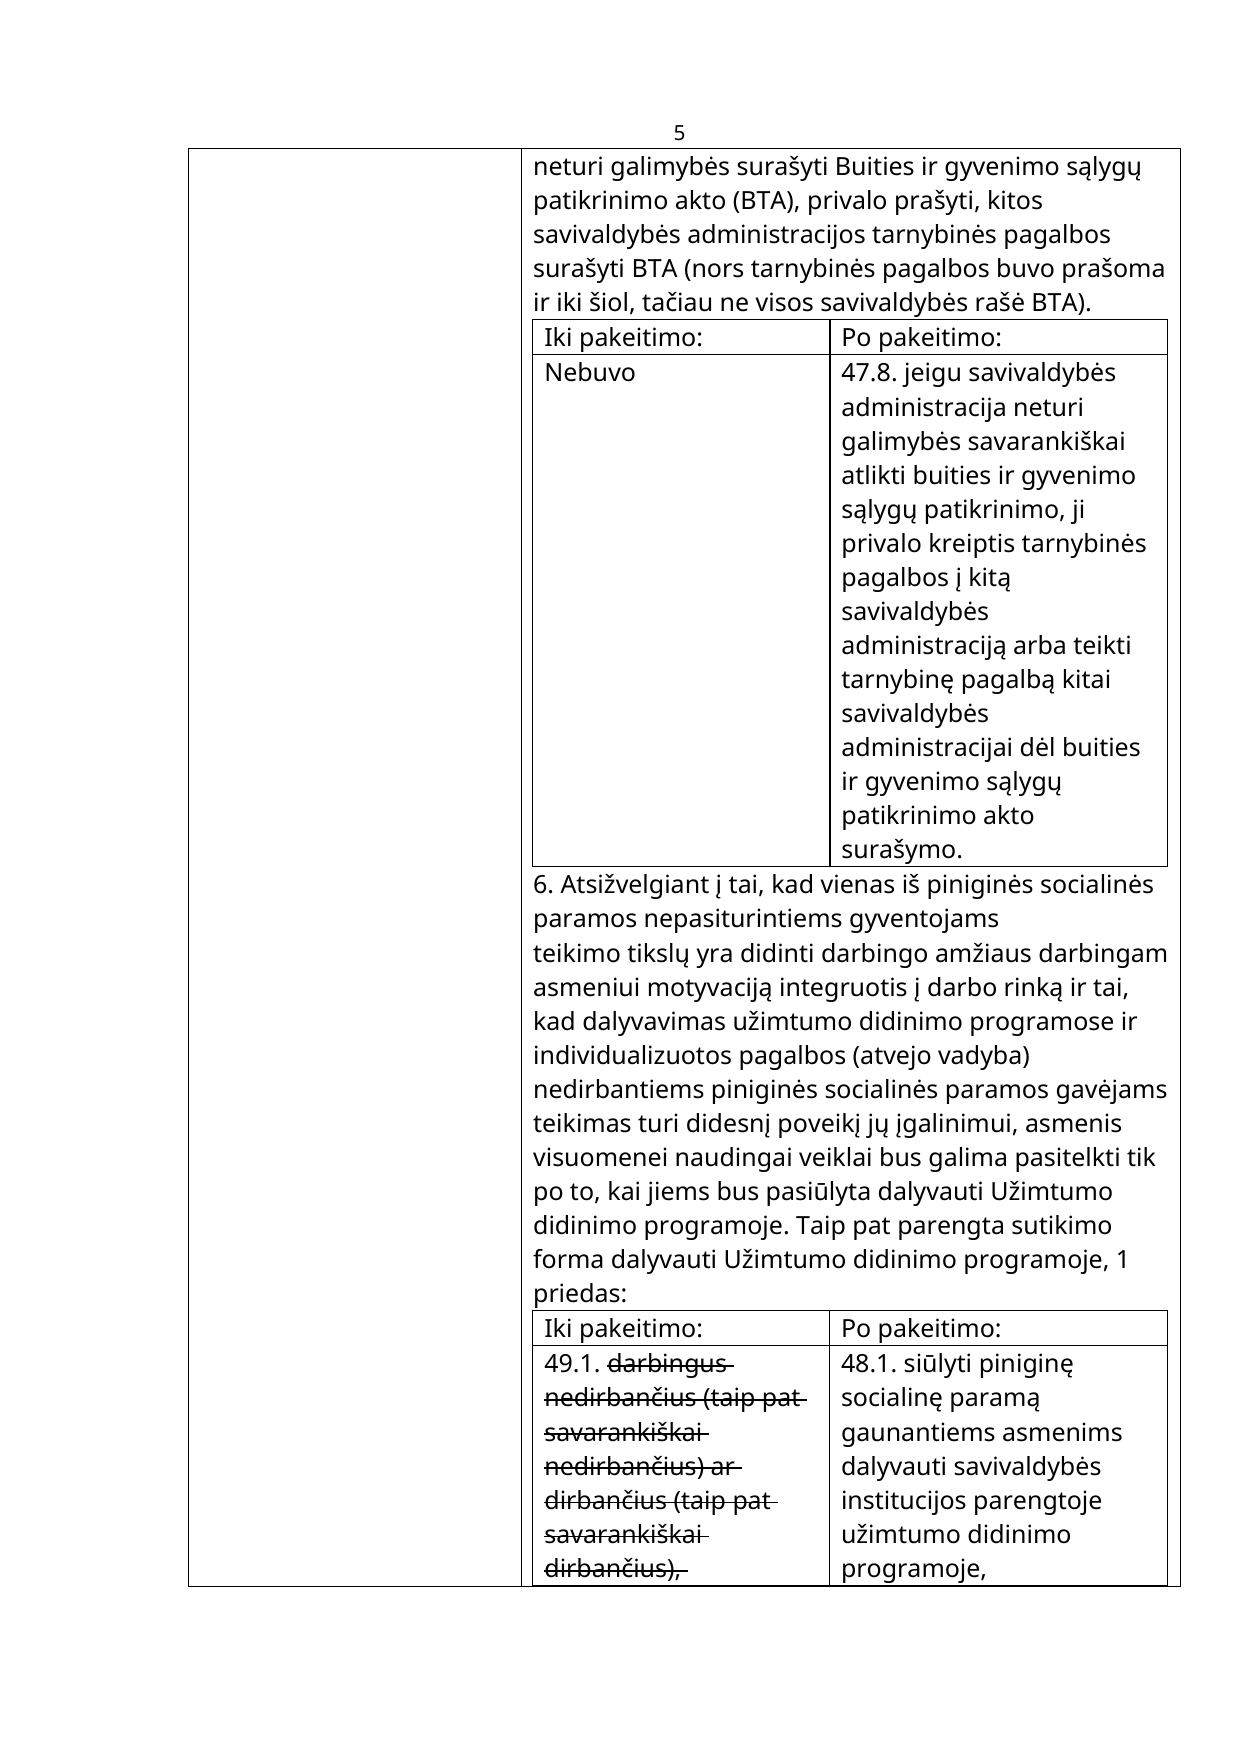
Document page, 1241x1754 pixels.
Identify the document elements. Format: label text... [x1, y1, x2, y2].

table_header Iki pakeitimo: [533, 1311, 829, 1345]
table_header Po pakeitimo: [831, 320, 1167, 354]
table_cell 49.1. darbingus nedirbančius (taip pat savarankiškai nedirbančius) ar dirbančius (taip pat savarankiškai dirbančius), [533, 1346, 829, 1584]
table_header Po pakeitimo: [830, 1311, 1167, 1345]
table_header Iki pakeitimo: [533, 320, 829, 354]
table_cell [189, 149, 521, 1586]
table_cell Nebuvo [533, 355, 829, 866]
table_cell 47.8. jeigu savivaldybės administracija neturi galimybės savarankiškai atlikti buities ir gyvenimo sąlygų patikrinimo, ji privalo kreiptis tarnybinės pagalbos į kitą savivaldybės administraciją arba teikti tarnybinę pagalbą kitai savivaldybės administracijai dėl buities ir gyvenimo sąlygų patikrinimo akto surašymo. [831, 355, 1167, 866]
table_cell 48.1. siūlyti piniginę socialinę paramą gaunantiems asmenims dalyvauti savivaldybės institucijos parengtoje užimtumo didinimo programoje, [830, 1346, 1167, 1584]
table_cell neturi galimybės surašyti Buities ir gyvenimo sąlygų patikrinimo akto (BTA), privalo prašyti, kitos savivaldybės administracijos tarnybinės pagalbos surašyti BTA (nors tarnybinės pagalbos buvo prašoma ir iki šiol, tačiau ne visos savivaldybės rašė BTA). 6. Atsižvelgiant į tai, kad vienas iš piniginės socialinės paramos nepasiturintiems gyventojams teikimo tikslų yra didinti darbingo amžiaus darbingam asmeniui motyvaciją integruotis į darbo rinką ir tai, kad dalyvavimas užimtumo didinimo programose ir individualizuotos pagalbos (atvejo vadyba) nedirbantiems piniginės socialinės paramos gavėjams teikimas turi didesnį poveikį jų įgalinimui, asmenis visuomenei naudingai veiklai bus galima pasitelkti tik po to, kai jiems bus pasiūlyta dalyvauti Užimtumo didinimo programoje. Taip pat parengta sutikimo forma dalyvauti Užimtumo didinimo programoje, 1 priedas: [522, 149, 1180, 1586]
